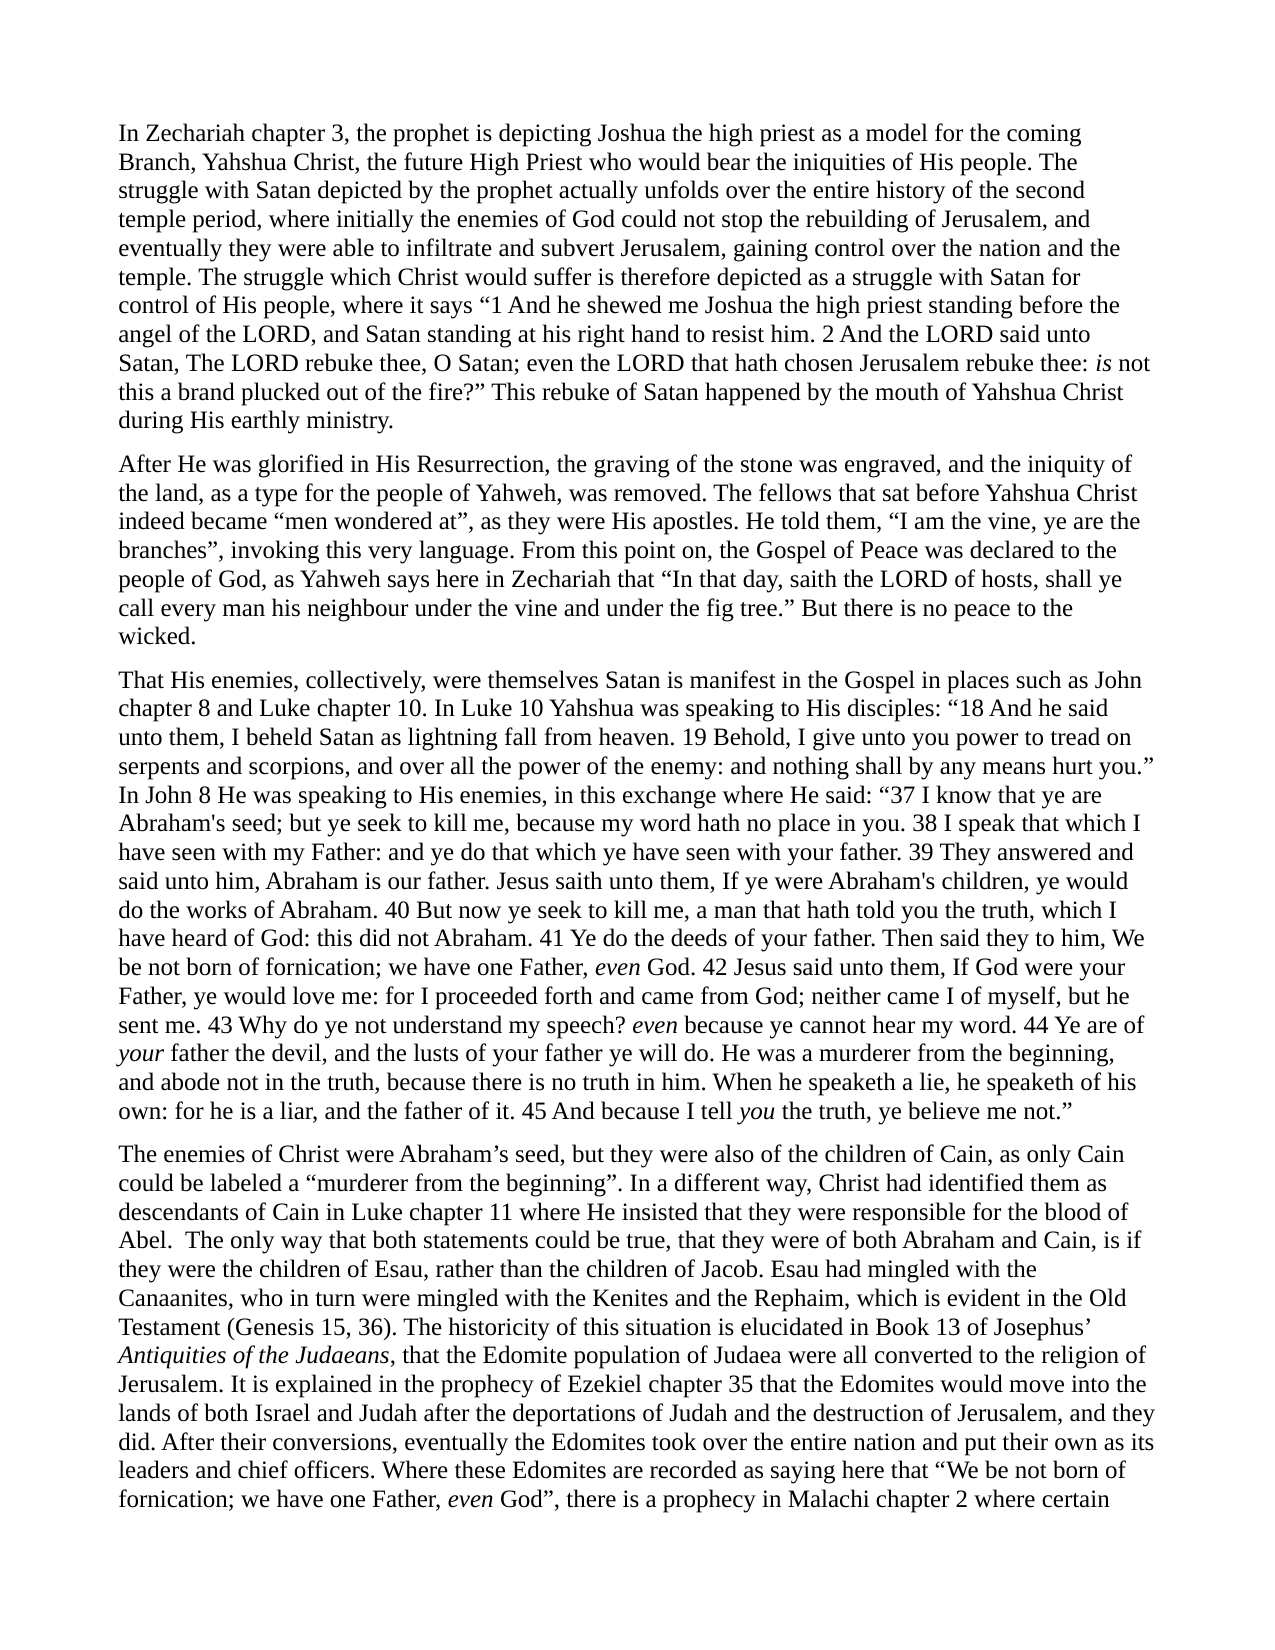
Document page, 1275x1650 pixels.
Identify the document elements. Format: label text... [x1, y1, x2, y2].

text In Zechariah chapter 3, the prophet is depicting Joshua the high priest as a model for the coming Branch, Yahshua Christ, the future High Priest who would bear the iniquities of His people. The struggle with Satan depicted by the prophet actually unfolds over the entire history of the second temple period, where initially the enemies of God could not stop the rebuilding of Jerusalem, and eventually they were able to infiltrate and subvert Jerusalem, gaining control over the nation and the temple. The struggle which Christ would suffer is therefore depicted as a struggle with Satan for control of His people, where it says “1 And he shewed me Joshua the high priest standing before the angel of the LORD, and Satan standing at his right hand to resist him. 2 And the LORD said unto Satan, The LORD rebuke thee, O Satan; even the LORD that hath chosen Jerusalem rebuke thee: is not this a brand plucked out of the fire?” This rebuke of Satan happened by the mouth of Yahshua Christ during His earthly ministry. [118, 118, 1157, 434]
text After He was glorified in His Resurrection, the graving of the stone was engraved, and the iniquity of the land, as a type for the people of Yahweh, was removed. The fellows that sat before Yahshua Christ indeed became “men wondered at”, as they were His apostles. He told them, “I am the vine, ye are the branches”, invoking this very language. From this point on, the Gospel of Peace was declared to the people of God, as Yahweh says here in Zechariah that “In that day, saith the LORD of hosts, shall ye call every man his neighbour under the vine and under the fig tree.” But there is no peace to the wicked. [118, 449, 1157, 650]
text The enemies of Christ were Abraham’s seed, but they were also of the children of Cain, as only Cain could be labeled a “murderer from the beginning”. In a different way, Christ had identified them as descendants of Cain in Luke chapter 11 where He insisted that they were responsible for the blood of Abel. The only way that both statements could be true, that they were of both Abraham and Cain, is if they were the children of Esau, rather than the children of Jacob. Esau had mingled with the Canaanites, who in turn were mingled with the Kenites and the Rephaim, which is evident in the Old Testament (Genesis 15, 36). The historicity of this situation is elucidated in Book 13 of Josephus’ Antiquities of the Judaeans, that the Edomite population of Judaea were all converted to the religion of Jerusalem. It is explained in the prophecy of Ezekiel chapter 35 that the Edomites would move into the lands of both Israel and Judah after the deportations of Judah and the destruction of Jerusalem, and they did. After their conversions, eventually the Edomites took over the entire nation and put their own as its leaders and chief officers. Where these Edomites are recorded as saying here that “We be not born of fornication; we have one Father, even God”, there is a prophecy in Malachi chapter 2 where certain [118, 1139, 1157, 1513]
text That His enemies, collectively, were themselves Satan is manifest in the Gospel in places such as John chapter 8 and Luke chapter 10. In Luke 10 Yahshua was speaking to His disciples: “18 And he said unto them, I beheld Satan as lightning fall from heaven. 19 Behold, I give unto you power to tread on serpents and scorpions, and over all the power of the enemy: and nothing shall by any means hurt you.” In John 8 He was speaking to His enemies, in this exchange where He said: “37 I know that ye are Abraham's seed; but ye seek to kill me, because my word hath no place in you. 38 I speak that which I have seen with my Father: and ye do that which ye have seen with your father. 39 They answered and said unto him, Abraham is our father. Jesus saith unto them, If ye were Abraham's children, ye would do the works of Abraham. 40 But now ye seek to kill me, a man that hath told you the truth, which I have heard of God: this did not Abraham. 41 Ye do the deeds of your father. Then said they to him, We be not born of fornication; we have one Father, even God. 42 Jesus said unto them, If God were your Father, ye would love me: for I proceeded forth and came from God; neither came I of myself, but he sent me. 43 Why do ye not understand my speech? even because ye cannot hear my word. 44 Ye are of your father the devil, and the lusts of your father ye will do. He was a murderer from the beginning, and abode not in the truth, because there is no truth in him. When he speaketh a lie, he speaketh of his own: for he is a liar, and the father of it. 45 And because I tell you the truth, ye believe me not.” [118, 665, 1157, 1125]
